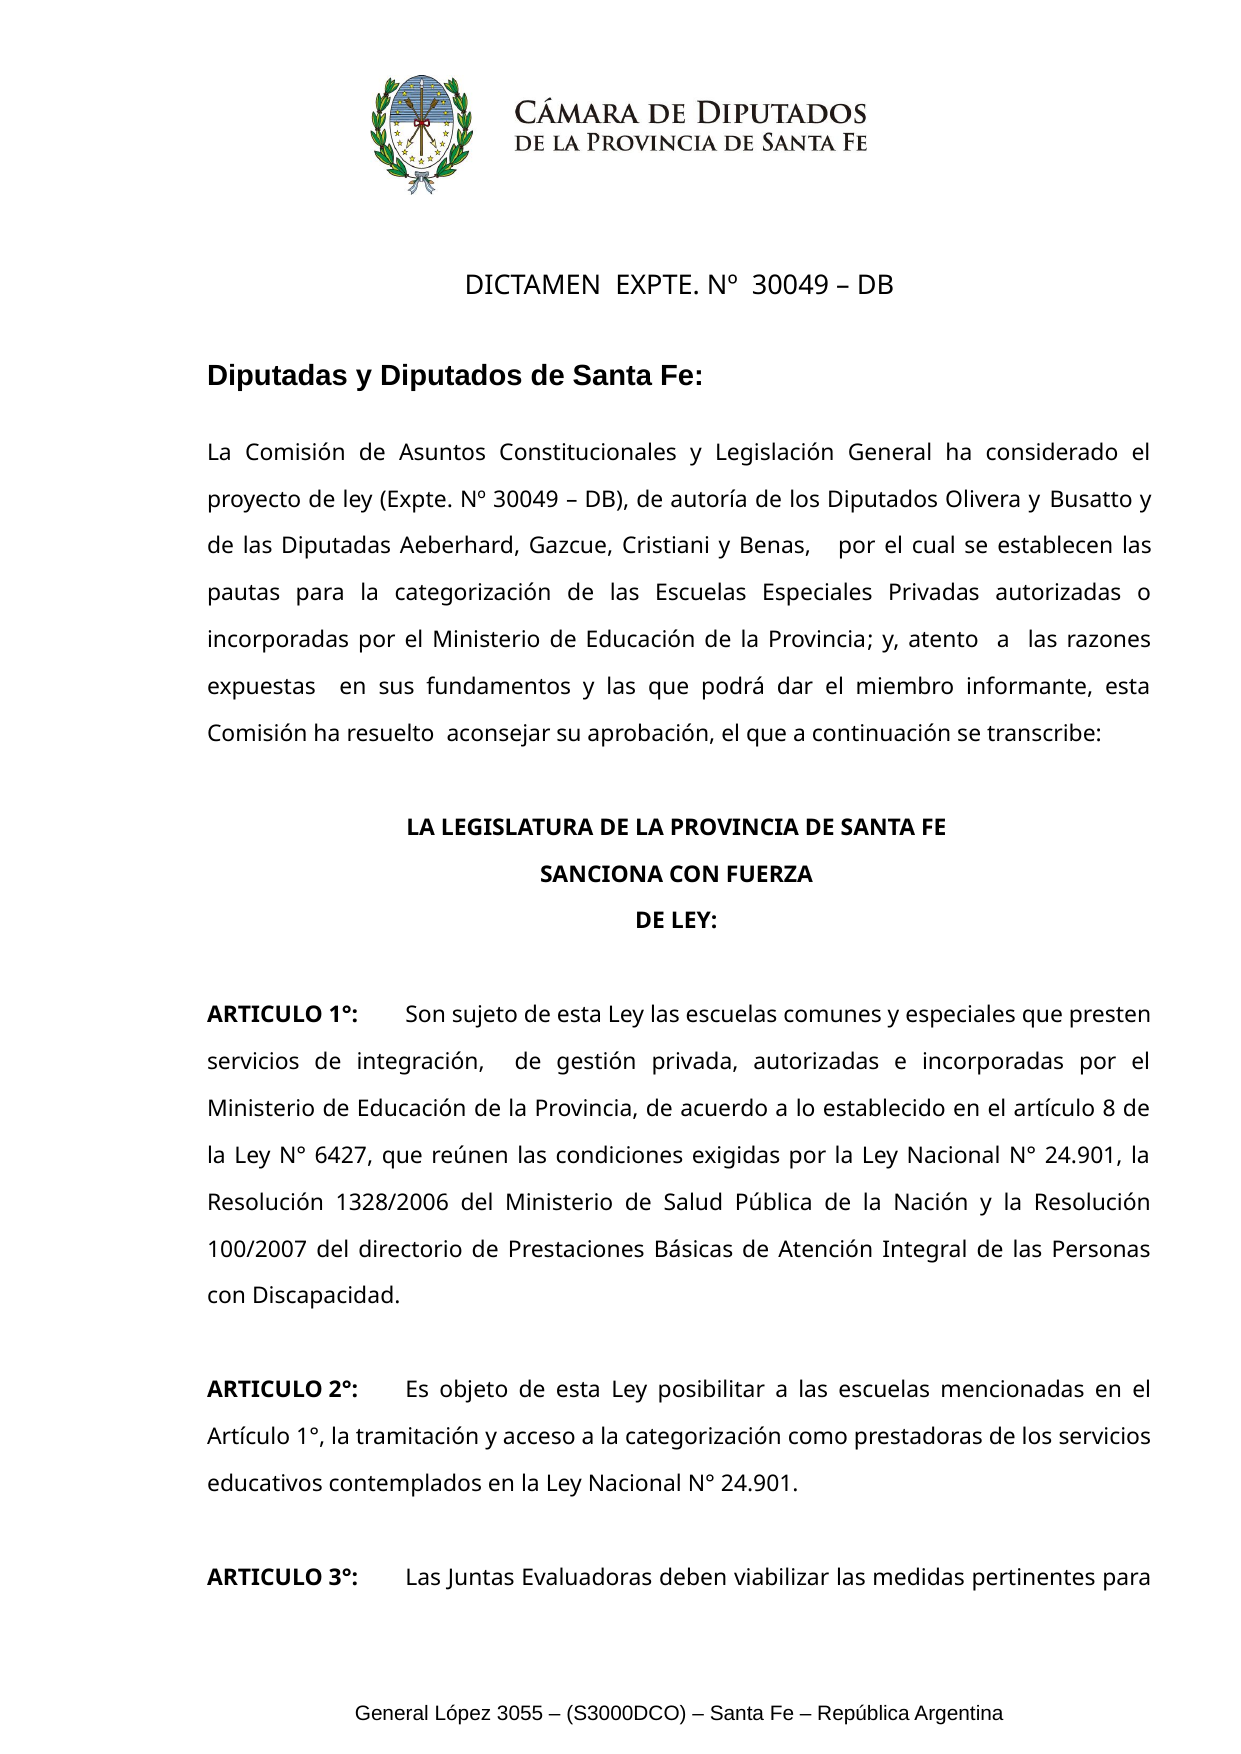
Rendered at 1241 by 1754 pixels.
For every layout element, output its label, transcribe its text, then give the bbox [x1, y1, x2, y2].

table_header ARTICULO 1°: [207, 998, 405, 1028]
picture [370, 75, 867, 199]
table_header ARTICULO 2°: [207, 1373, 405, 1403]
text DICTAMEN EXPTE. Nº 30049 – DB [207, 265, 1152, 302]
text Es objeto de esta Ley posibilitar a las escuelas mencionadas en el Artículo 1°, la tramitación y acceso a la categorización como prestadoras de los servicios educativos contemplados en la Ley Nacional N° 24.901. [207, 1373, 1152, 1498]
text SANCIONA CON FUERZA [207, 858, 1152, 889]
text LA LEGISLATURA DE LA PROVINCIA DE SANTA FE [207, 811, 1152, 842]
text DE LEY: [207, 904, 1152, 936]
text Las Juntas Evaluadoras deben viabilizar las medidas pertinentes para [207, 1561, 1152, 1592]
text La Comisión de Asuntos Constitucionales y Legislación General ha considerado el proyecto de ley (Expte. Nº 30049 – DB), de autoría de los Diputados Olivera y Busatto y de las Diputadas Aeberhard, Gazcue, Cristiani y Benas, por el cual se establecen las pautas para la categorización de las Escuelas Especiales Privadas autorizadas o incorporadas por el Ministerio de Educación de la Provincia; y, atento a las razones expuestas en sus fundamentos y las que podrá dar el miembro informante, esta Comisión ha resuelto aconsejar su aprobación, el que a continuación se transcribe: [207, 436, 1152, 748]
table_header ARTICULO 3°: [207, 1561, 405, 1591]
text Son sujeto de esta Ley las escuelas comunes y especiales que presten servicios de integración, de gestión privada, autorizadas e incorporadas por el Ministerio de Educación de la Provincia, de acuerdo a lo establecido en el artículo 8 de la Ley N° 6427, que reúnen las condiciones exigidas por la Ley Nacional N° 24.901, la Resolución 1328/2006 del Ministerio de Salud Pública de la Nación y la Resolución 100/2007 del directorio de Prestaciones Básicas de Atención Integral de las Personas con Discapacidad. [207, 998, 1152, 1311]
subtitle Diputadas y Diputados de Santa Fe: [207, 358, 1152, 392]
